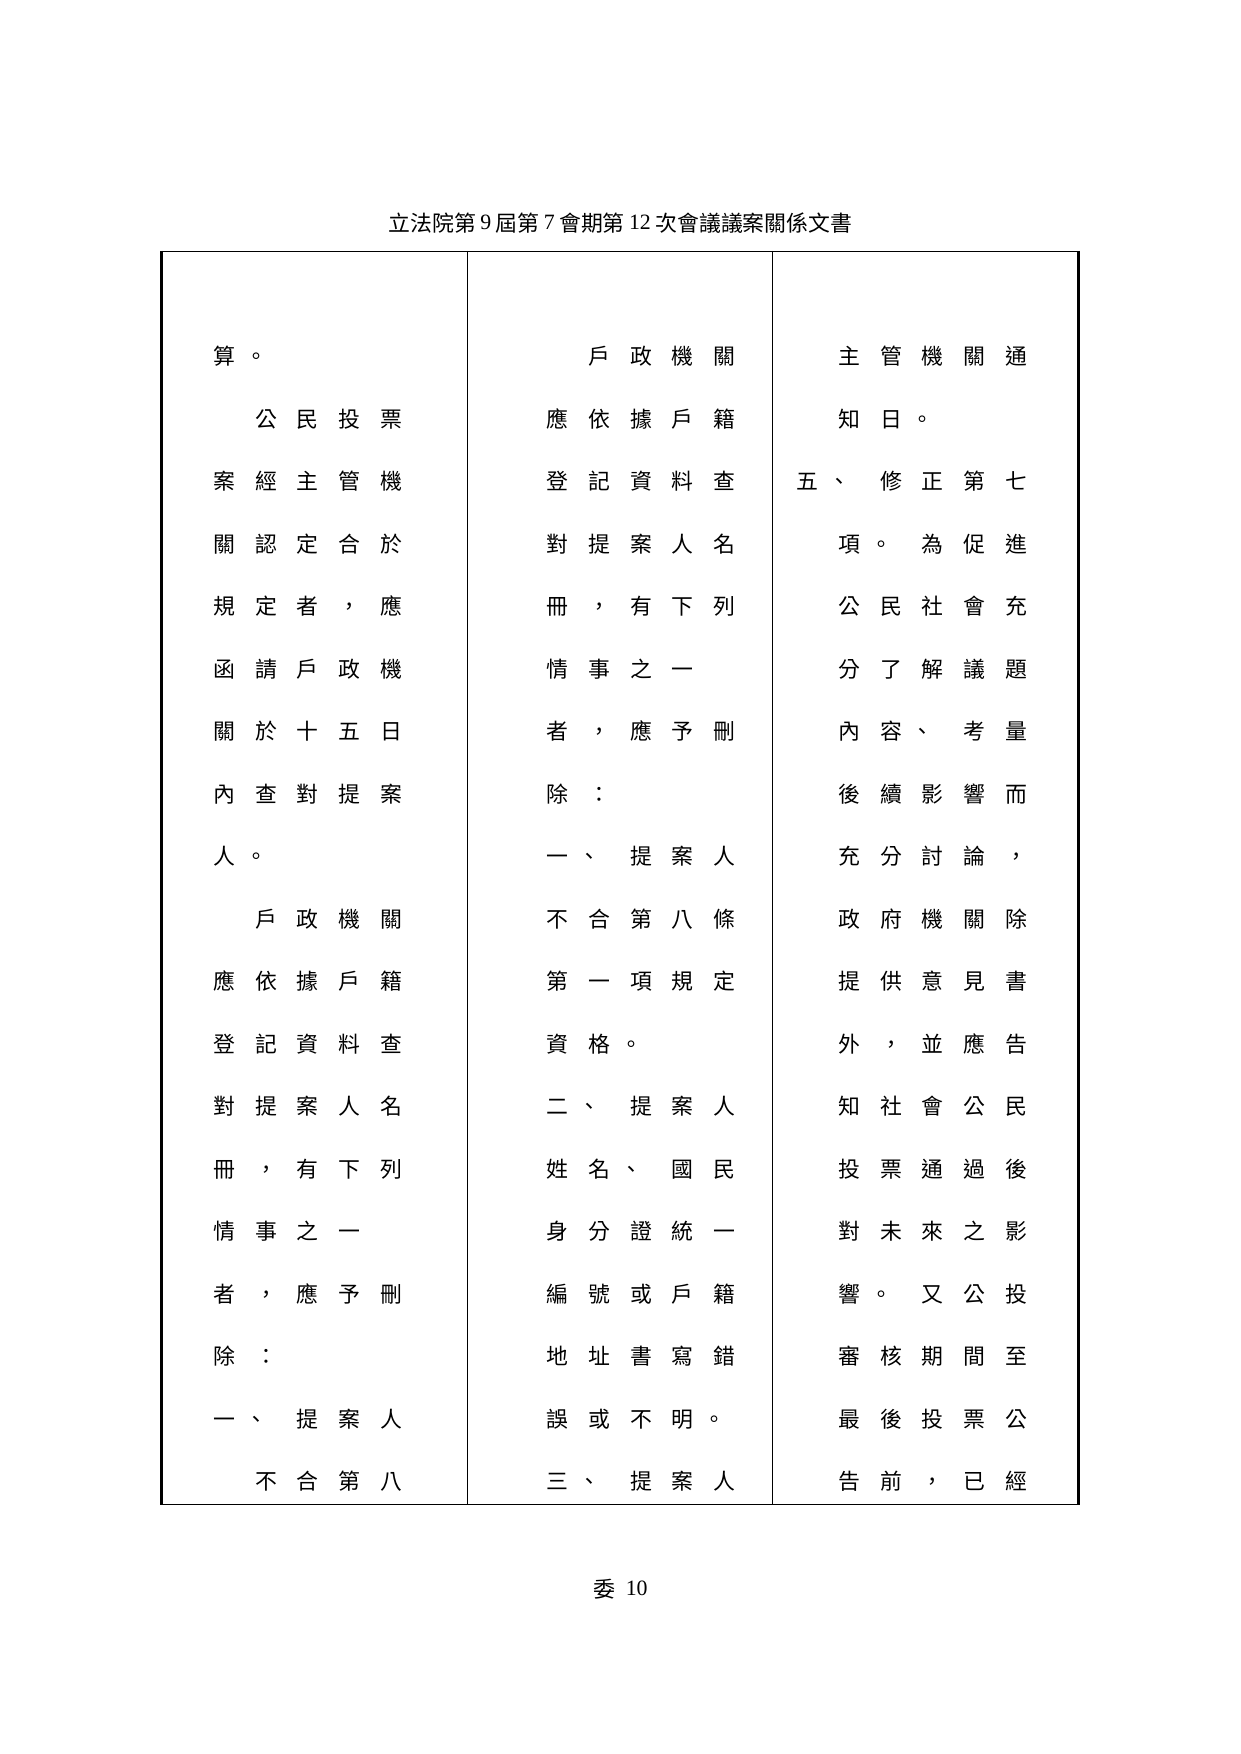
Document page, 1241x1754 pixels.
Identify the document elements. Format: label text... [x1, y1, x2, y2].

table_cell 主管機關通知日。 五、修正第七項。為促進公民社會充分了解議題內容、考量後續影響而充分討論，政府機關除提供意見書外，並應告知社會公民投票通過後對未來之影響。又公投審核期間至最後投票公告前，已經 [773, 252, 1077, 1504]
table_cell 戶政機關應依據戶籍登記資料查對提案人名冊，有下列情事之一者，應予刪除： 一、提案人不合第八條第一項規定資格。 二、提案人姓名、國民身分證統一編號或戶籍地址書寫錯誤或不明。 三、提案人 [468, 252, 772, 1504]
table_cell 算。 公民投票案經主管機關認定合於規定者，應函請戶政機關於十五日內查對提案人。 戶政機關應依據戶籍登記資料查對提案人名冊，有下列情事之一者，應予刪除： 一、提案人不合第八 [163, 252, 467, 1504]
